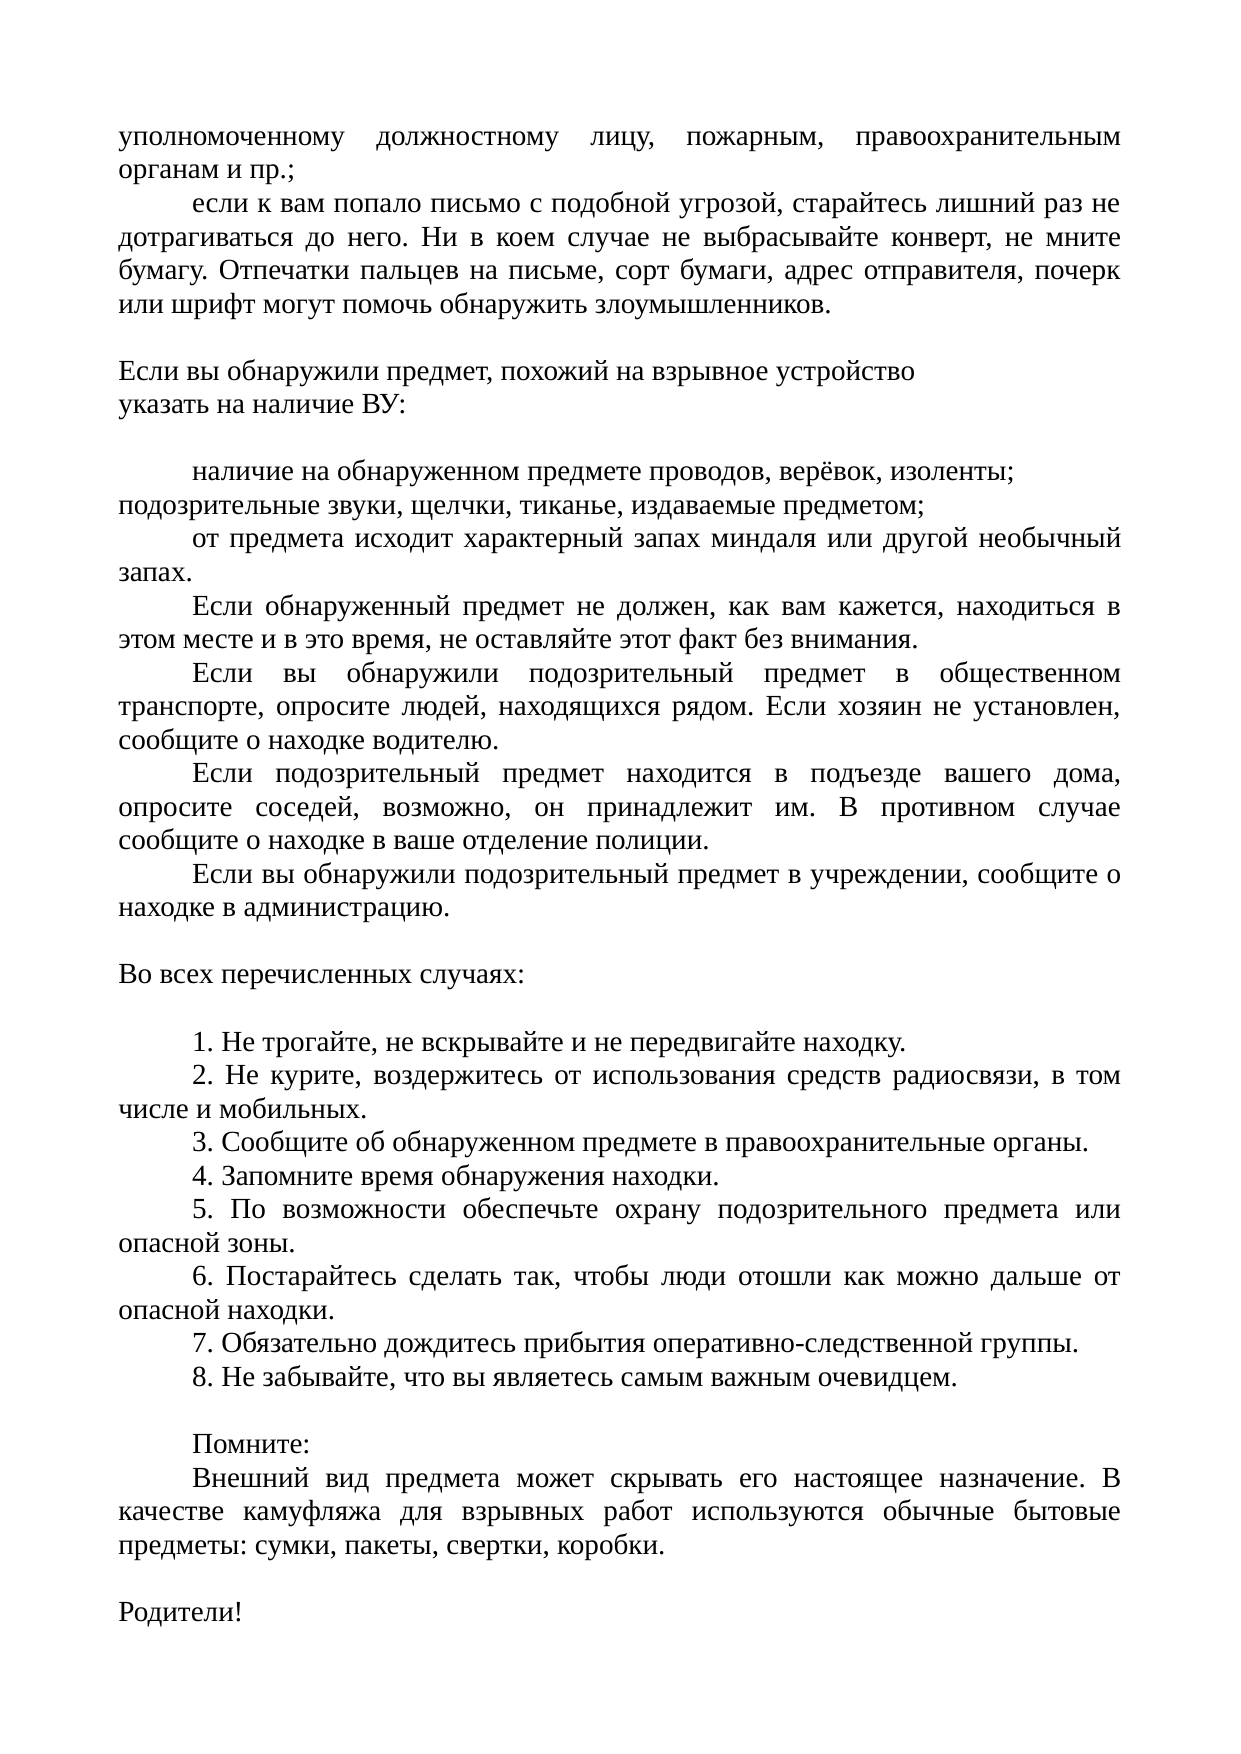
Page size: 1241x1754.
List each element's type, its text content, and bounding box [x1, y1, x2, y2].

text уполномоченному должностному лицу, пожарным, правоохранительным органам и пр.; [118, 118, 1122, 185]
text Если вы обнаружили подозрительный предмет в общественном транспорте, опросите людей, находящихся рядом. Если хозяин не установлен, сообщите о находке водителю. [118, 655, 1122, 755]
text Если обнаруженный предмет не должен, как вам кажется, находиться в этом месте и в это время, не оставляйте этот факт без внимания. [118, 588, 1122, 655]
text 3. Сообщите об обнаруженном предмете в правоохранительные органы. [118, 1124, 1122, 1158]
text Если вы обнаружили предмет, похожий на взрывное устройство [118, 353, 1122, 386]
text подозрительные звуки, щелчки, тиканье, издаваемые предметом; [118, 487, 1122, 521]
text Если подозрительный предмет находится в подъезде вашего дома, опросите соседей, возможно, он принадлежит им. В противном случае сообщите о находке в ваше отделение полиции. [118, 755, 1122, 856]
text указать на наличие ВУ: [118, 386, 1122, 420]
text 8. Не забывайте, что вы являетесь самым важным очевидцем. [118, 1359, 1122, 1393]
text Помните: [118, 1426, 1122, 1460]
text наличие на обнаруженном предмете проводов, верёвок, изоленты; [118, 453, 1122, 487]
text если к вам попало письмо с подобной угрозой, старайтесь лишний раз не дотрагиваться до него. Ни в коем случае не выбрасывайте конверт, не мните бумагу. Отпечатки пальцев на письме, сорт бумаги, адрес отправителя, почерк или шрифт могут помочь обнаружить злоумышленников. [118, 185, 1122, 319]
text 4. Запомните время обнаружения находки. [118, 1158, 1122, 1191]
text от предмета исходит характерный запах миндаля или другой необычный запах. [118, 521, 1122, 588]
text Внешний вид предмета может скрывать его настоящее назначение. В качестве камуфляжа для взрывных работ используются обычные бытовые предметы: сумки, пакеты, свертки, коробки. [118, 1460, 1122, 1560]
text 7. Обязательно дождитесь прибытия оперативно-следственной группы. [118, 1326, 1122, 1359]
text Родители! [118, 1594, 1122, 1627]
text 2. Не курите, воздержитесь от использования средств радиосвязи, в том числе и мобильных. [118, 1057, 1122, 1124]
text Во всех перечисленных случаях: [118, 957, 1122, 990]
text 5. По возможности обеспечьте охрану подозрительного предмета или опасной зоны. [118, 1191, 1122, 1258]
text 6. Постарайтесь сделать так, чтобы люди отошли как можно дальше от опасной находки. [118, 1258, 1122, 1326]
text 1. Не трогайте, не вскрывайте и не передвигайте находку. [118, 1024, 1122, 1057]
text Если вы обнаружили подозрительный предмет в учреждении, сообщите о находке в администрацию. [118, 856, 1122, 923]
